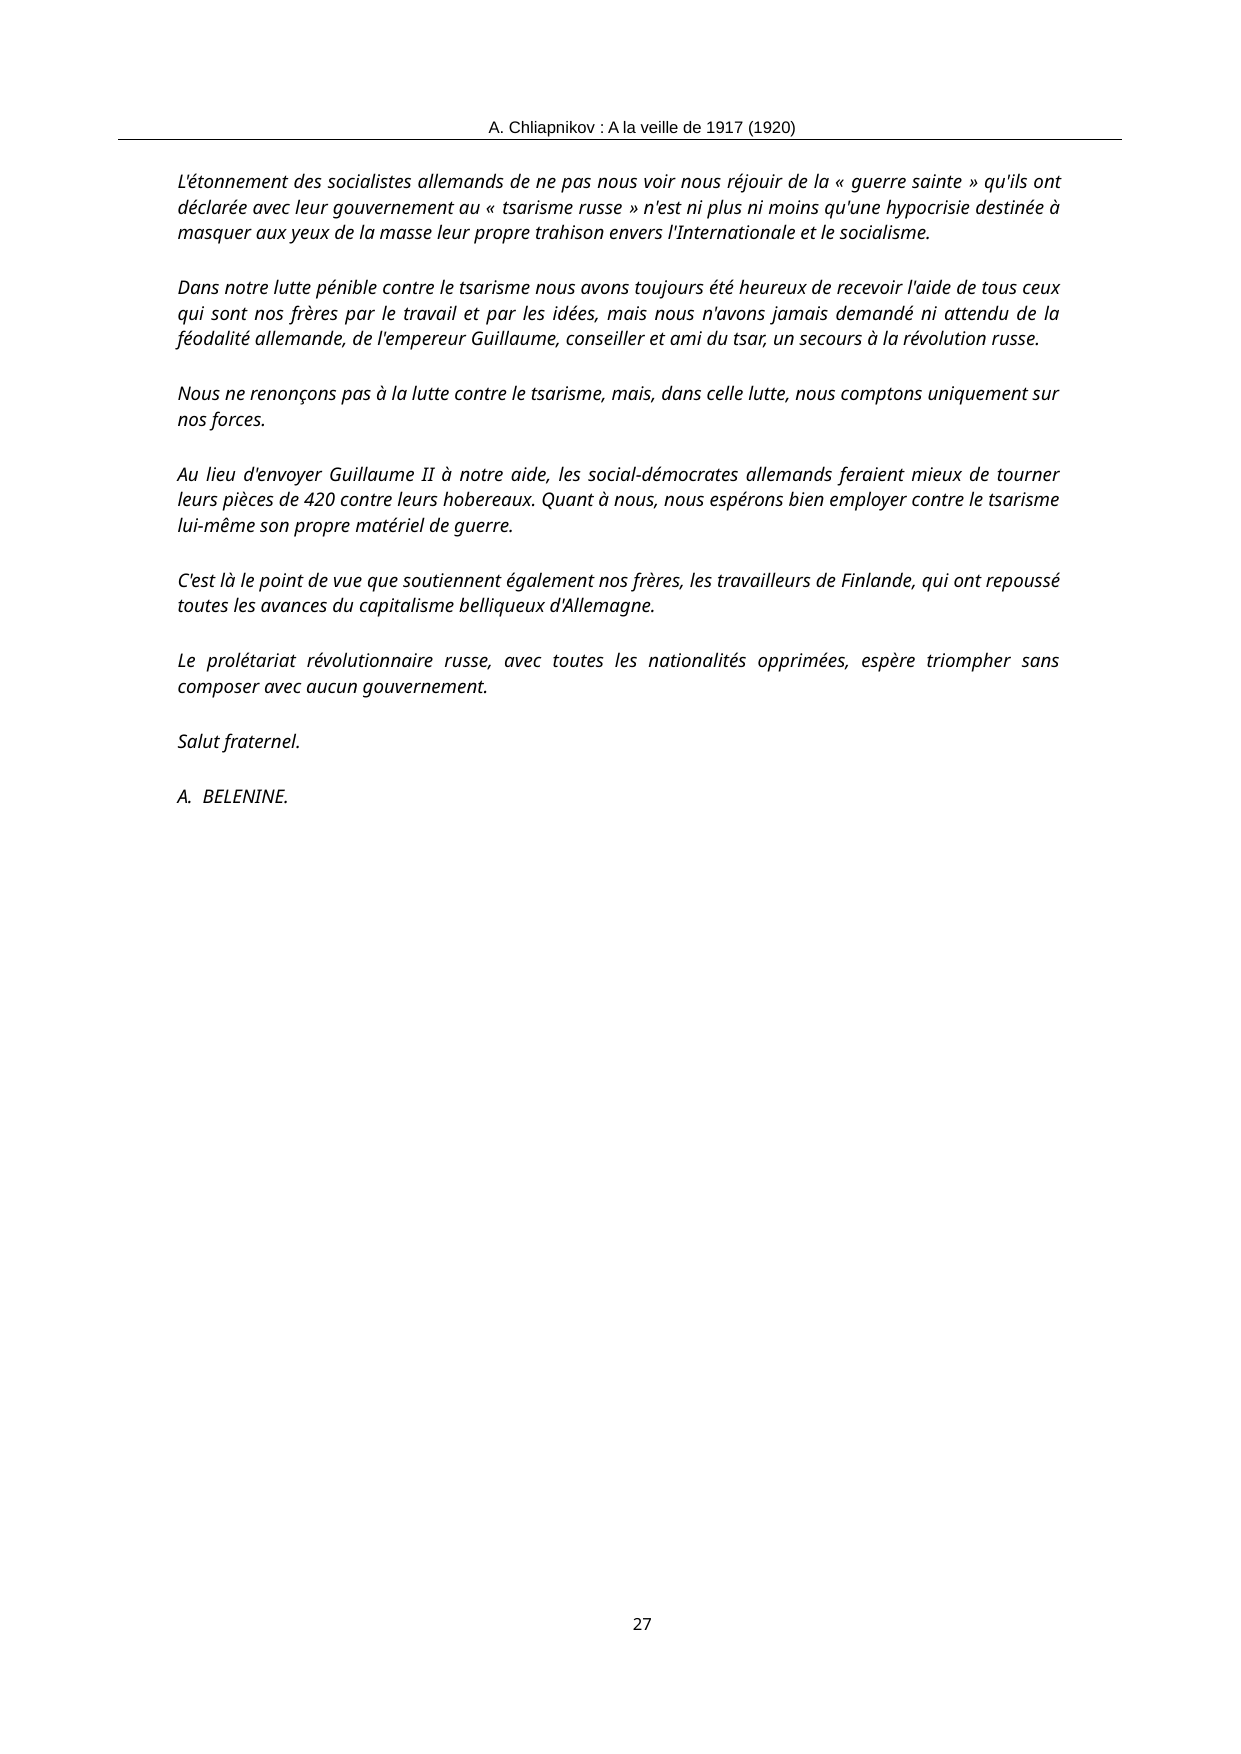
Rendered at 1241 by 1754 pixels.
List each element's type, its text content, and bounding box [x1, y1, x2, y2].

text Nous ne renonçons pas à la lutte contre le tsarisme, mais, dans celle lutte, nous comptons uniquement sur nos forces. [177, 381, 1063, 432]
text Au lieu d'envoyer Guillaume II à notre aide, les social-démocrates allemands feraient mieux de tourner leurs pièces de 420 contre leurs hobereaux. Quant à nous, nous espérons bien employer contre le tsarisme lui-même son propre matériel de guerre. [177, 461, 1063, 538]
text Dans notre lutte pénible contre le tsarisme nous avons toujours été heureux de recevoir l'aide de tous ceux qui sont nos frères par le travail et par les idées, mais nous n'avons jamais demandé ni attendu de la féodalité allemande, de l'empereur Guillaume, conseiller et ami du tsar, un secours à la révolution russe. [177, 274, 1063, 351]
text Le prolétariat révolutionnaire russe, avec toutes les nationalités opprimées, espère triompher sans composer avec aucun gouvernement. [177, 648, 1063, 699]
text C'est là le point de vue que soutiennent également nos frères, les travailleurs de Finlande, qui ont repoussé toutes les avances du capitalisme belliqueux d'Allemagne. [177, 567, 1063, 618]
text Salut fraternel. [177, 728, 1063, 754]
text L'étonnement des socialistes allemands de ne pas nous voir nous réjouir de la « guerre sainte » qu'ils ont déclarée avec leur gouvernement au « tsarisme russe » n'est ni plus ni moins qu'une hypocrisie destinée à masquer aux yeux de la masse leur propre trahison envers l'Internationale et le socialisme. [177, 168, 1063, 245]
text A. BELENINE. [177, 783, 1063, 809]
